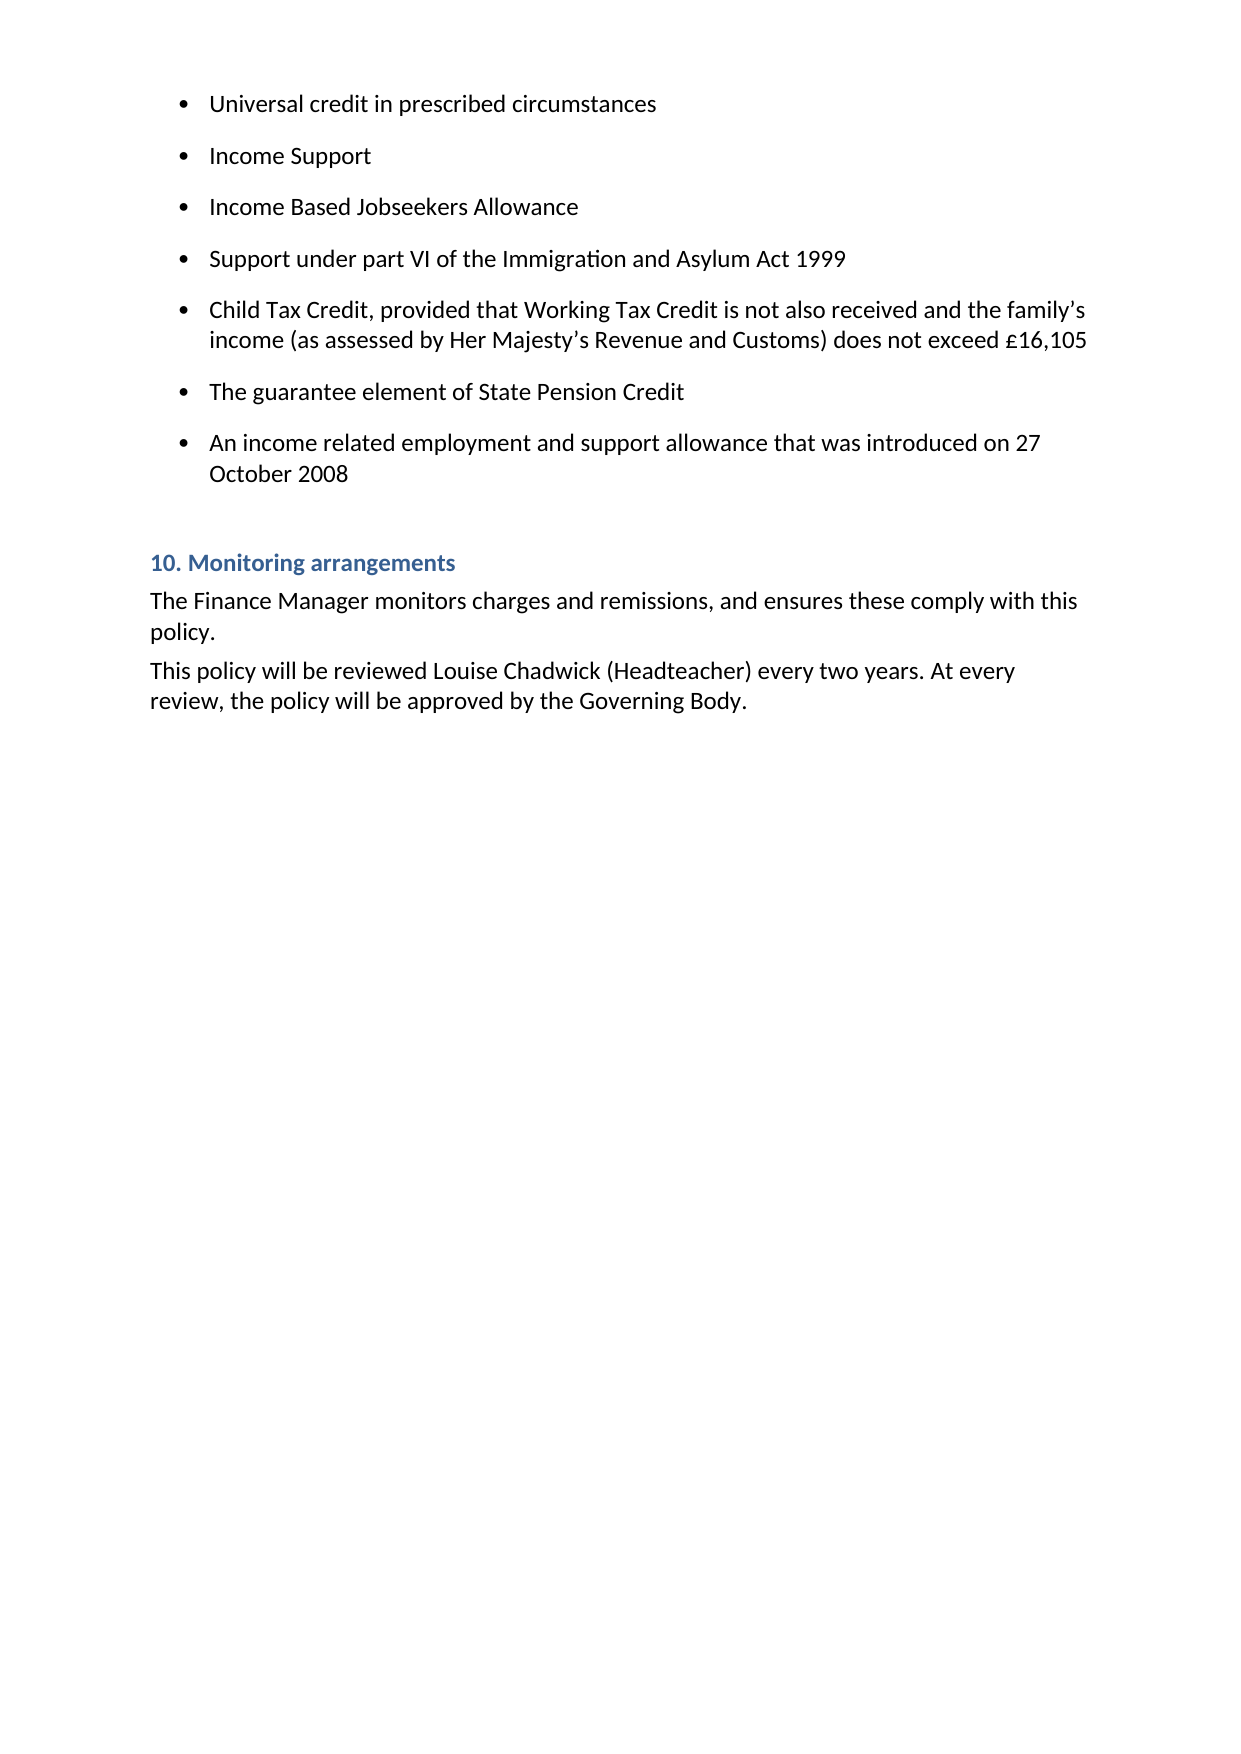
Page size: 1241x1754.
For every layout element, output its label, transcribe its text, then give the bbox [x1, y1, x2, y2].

list Child Tax Credit, provided that Working Tax Credit is not also received and the family’s income (as assessed by Her Majesty’s Revenue and Customs) does not exceed £16,105 [179, 294, 1090, 355]
list Income Support [179, 140, 1090, 171]
text The Finance Manager monitors charges and remissions, and ensures these comply with this policy. [150, 586, 1090, 647]
subtitle 10. Monitoring arrangements [150, 547, 1090, 577]
list Income Based Jobseekers Allowance [179, 191, 1090, 222]
list The guarantee element of State Pension Credit [179, 376, 1090, 406]
list Support under part VI of the Immigration and Asylum Act 1999 [179, 243, 1090, 273]
text This policy will be reviewed Louise Chadwick (Headteacher) every two years. At every review, the policy will be approved by the Governing Body. [150, 655, 1090, 716]
list Universal credit in prescribed circumstances [179, 89, 1090, 119]
list An income related employment and support allowance that was introduced on 27 October 2008 [179, 427, 1090, 488]
